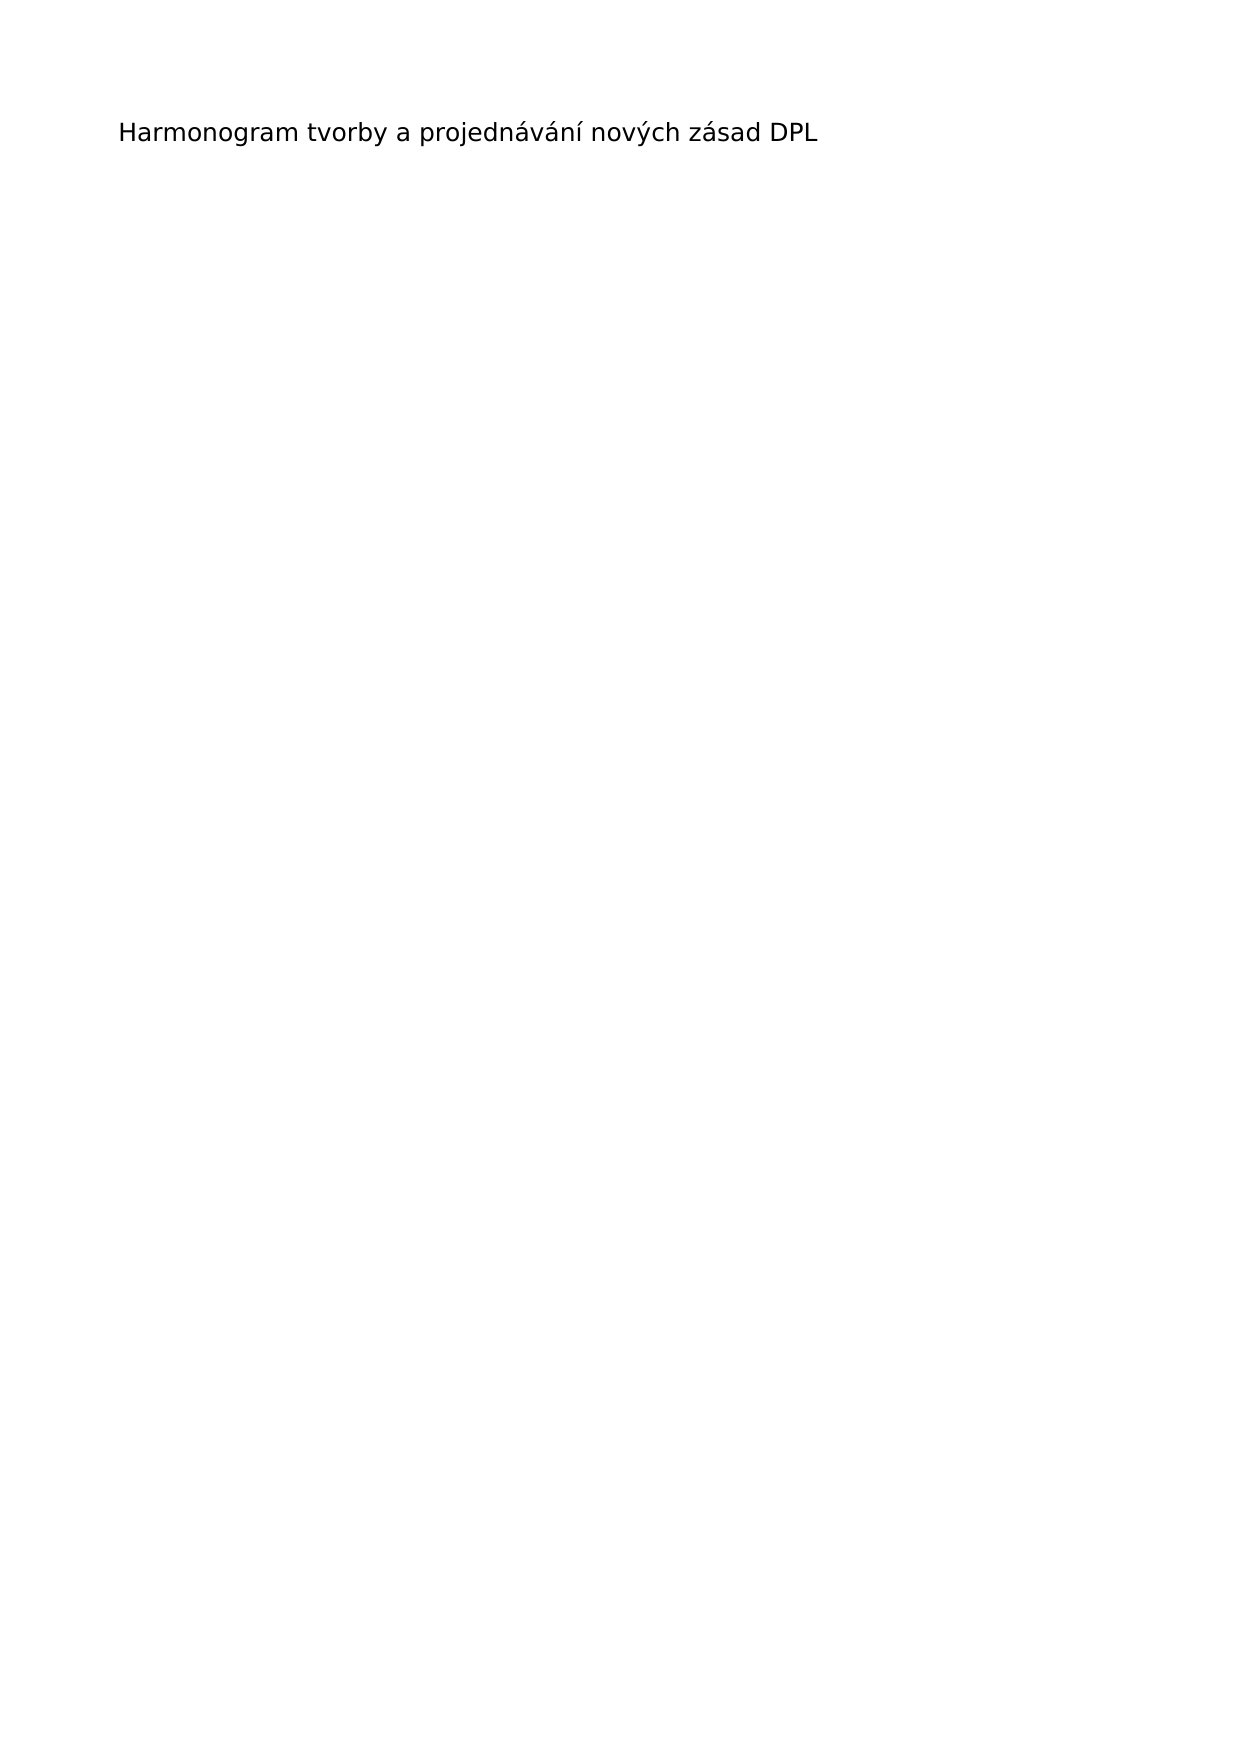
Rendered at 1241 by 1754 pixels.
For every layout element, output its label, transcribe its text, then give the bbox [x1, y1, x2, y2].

text Harmonogram tvorby a projednávání nových zásad DPL [118, 118, 1122, 147]
